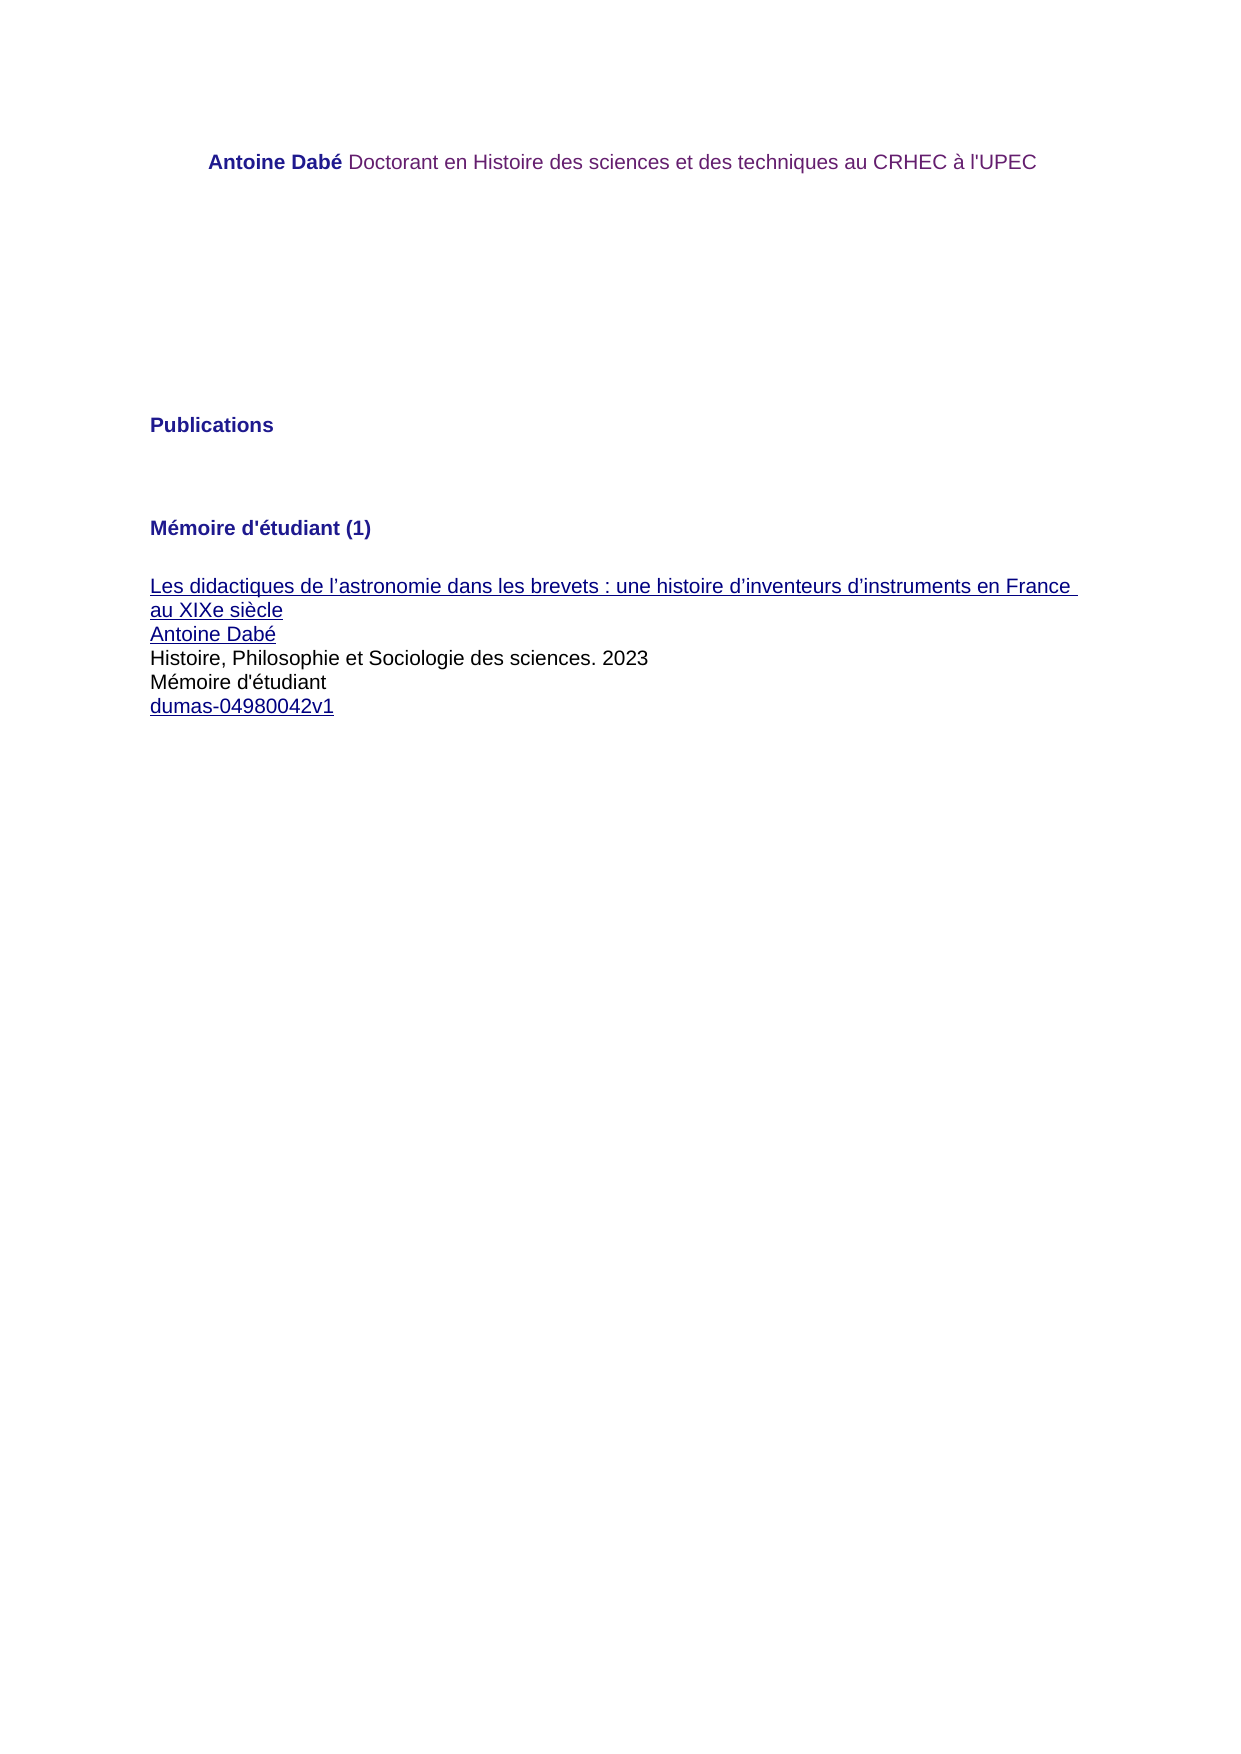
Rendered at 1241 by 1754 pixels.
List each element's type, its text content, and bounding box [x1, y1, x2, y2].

table_header Les didactiques de l’astronomie dans les brevets : une histoire d’inventeurs d’instruments en France au XIXe siècle Antoine Dabé Histoire, Philosophie et Sociologie des sciences. 2023 Mémoire d'étudiant dumas-04980042v1 [150, 574, 1090, 718]
subtitle Antoine Dabé Doctorant en Histoire des sciences et des techniques au CRHEC à l'UPEC [150, 150, 1090, 174]
subtitle Publications [150, 412, 1090, 436]
subtitle Mémoire d'étudiant (1) [150, 516, 1090, 539]
